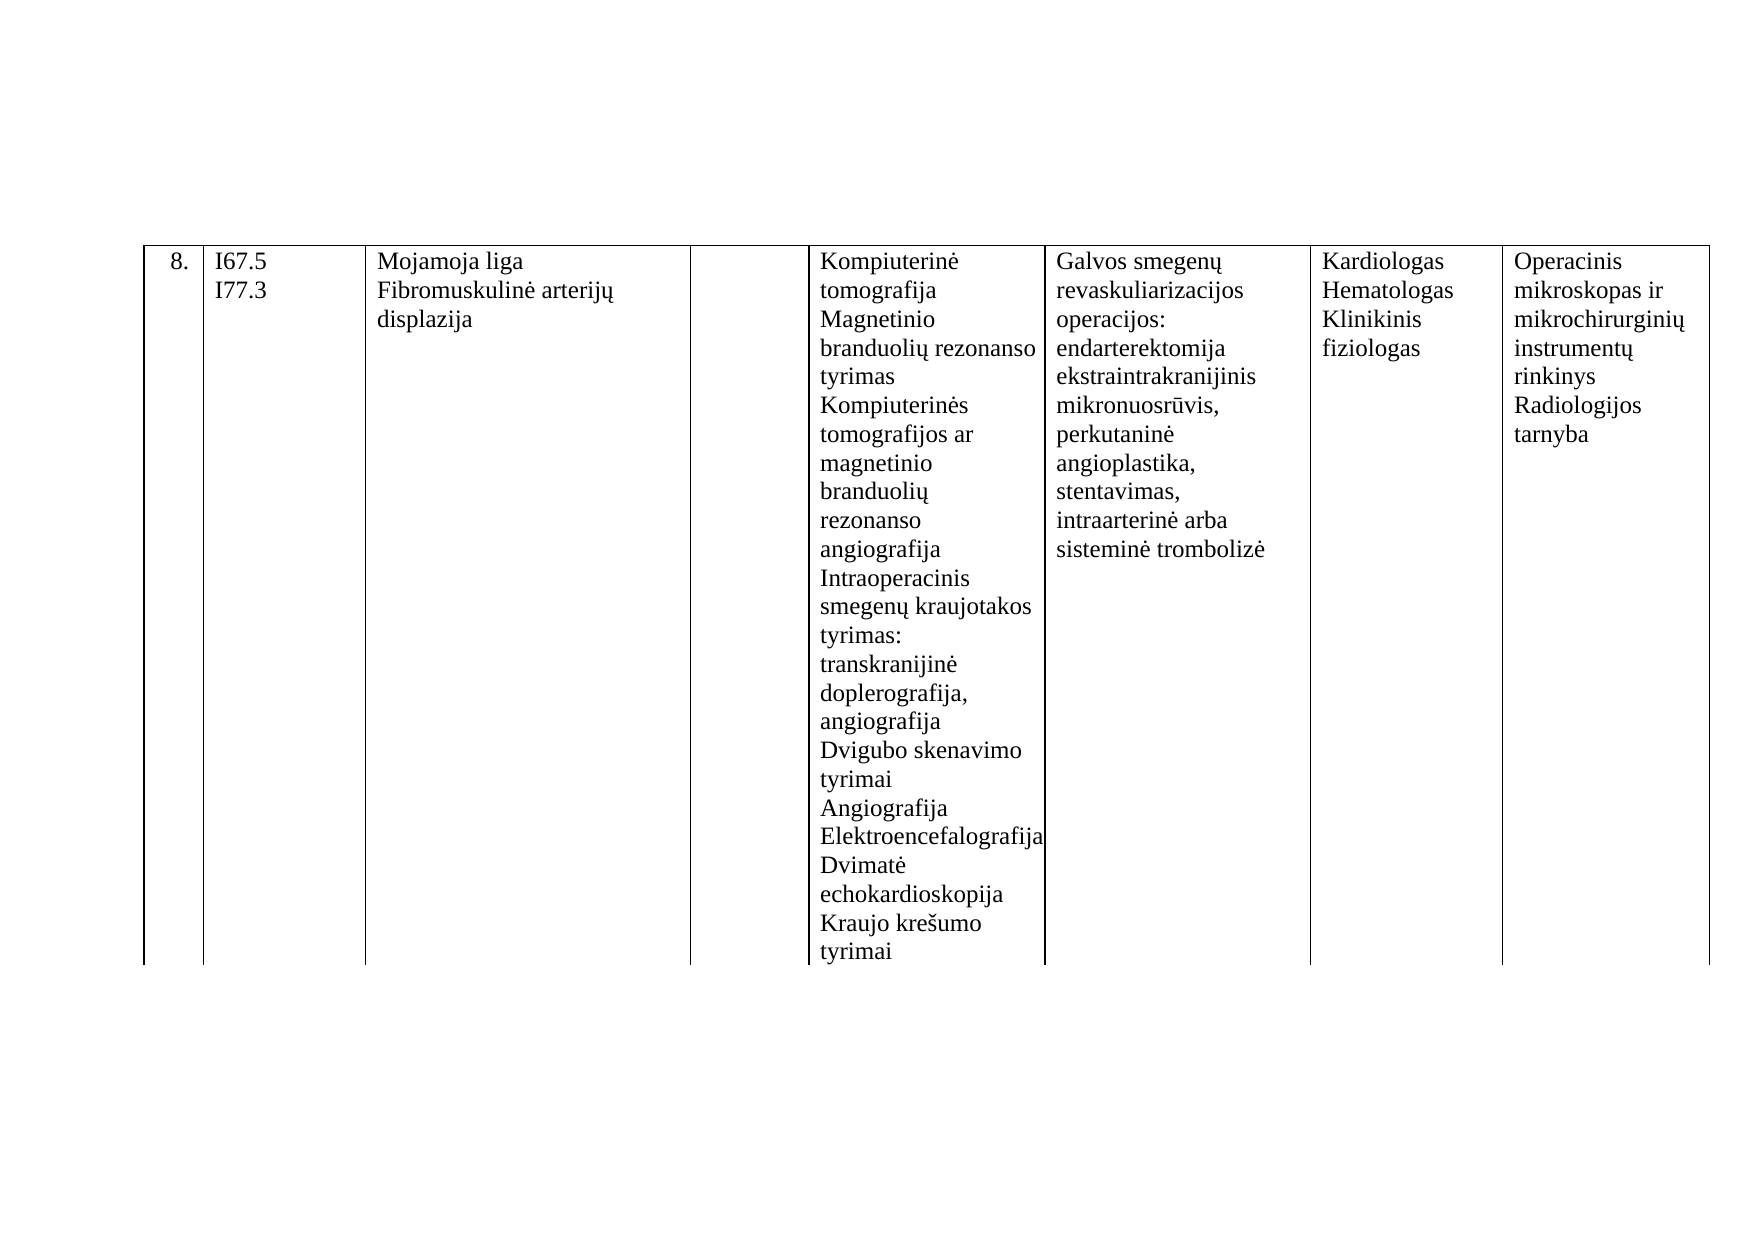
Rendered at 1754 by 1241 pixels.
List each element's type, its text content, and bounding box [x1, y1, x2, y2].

table_cell 8. [145, 246, 203, 965]
table_cell Mojamoja liga Fibromuskulinė arterijų displazija [366, 246, 690, 965]
table_cell [691, 246, 808, 965]
table_cell Kardiologas Hematologas Klinikinis fiziologas [1311, 246, 1502, 965]
table_cell Operacinis mikroskopas ir mikrochirurginių instrumentų rinkinys Radiologijos tarnyba [1503, 246, 1709, 965]
table_cell Galvos smegenų revaskuliarizacijos operacijos: endarterektomija ekstraintrakranijinis mikronuosrūvis, perkutaninė angioplastika, stentavimas, intraarterinė arba sisteminė trombolizė [1046, 246, 1310, 965]
table_cell Kompiuterinė tomografija Magnetinio branduolių rezonanso tyrimas Kompiuterinės tomografijos ar magnetinio branduolių rezonanso angiografija Intraoperacinis smegenų kraujotakos tyrimas: transkranijinė doplerografija, angiografija Dvigubo skenavimo tyrimai Angiografija Elektroencefalografija Dvimatė echokardioskopija Kraujo krešumo tyrimai [810, 246, 1044, 965]
table_cell I67.5 I77.3 [204, 246, 365, 965]
